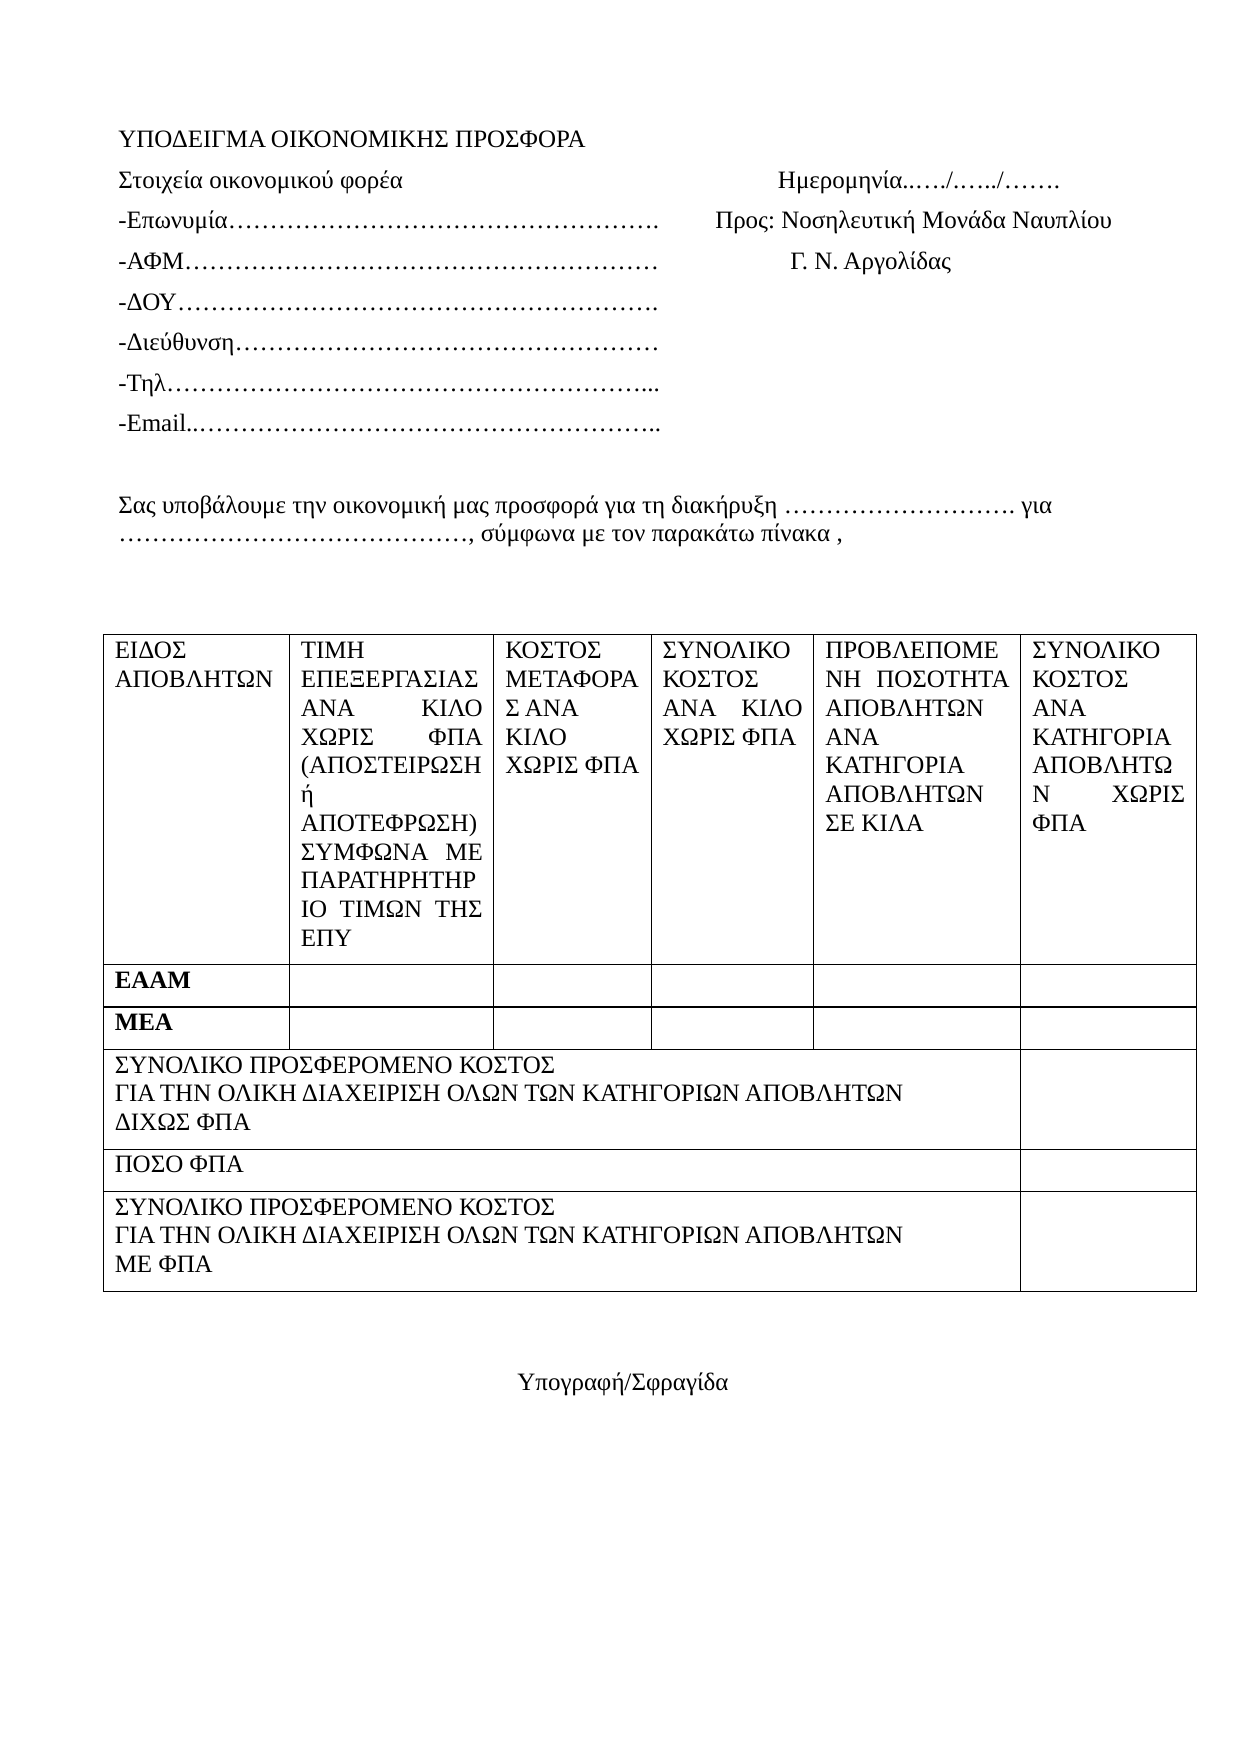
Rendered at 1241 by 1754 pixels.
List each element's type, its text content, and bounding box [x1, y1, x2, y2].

table_cell ΜΕΑ [104, 1008, 289, 1049]
table_cell [1021, 965, 1196, 1006]
table_header ΣΥΝΟΛΙΚΟ ΚΟΣΤΟΣ ΑΝΑ ΚΙΛΟ ΧΩΡΙΣ ΦΠΑ [652, 635, 813, 964]
text -ΔΟΥ…………………………………………………. [118, 287, 1122, 315]
table_cell [290, 965, 493, 1006]
text Σας υποβάλουμε την οικονομική μας προσφορά για τη διακήρυξη ………………………. για ……………………………………, σύμφωνα με τον παρακάτω πίνακα , [118, 490, 1122, 547]
table_cell [1021, 1150, 1196, 1191]
text -Τηλ…………………………………………………... [118, 368, 1122, 397]
table_header ΣΥΝΟΛΙΚΟ ΚΟΣΤΟΣ ΑΝΑ ΚΑΤΗΓΟΡΙΑ ΑΠΟΒΛΗΤΩΝ ΧΩΡΙΣ ΦΠΑ [1021, 635, 1196, 964]
table_header ΚΟΣΤΟΣ ΜΕΤΑΦΟΡΑΣ ΑΝΑ ΚΙΛΟ ΧΩΡΙΣ ΦΠΑ [494, 635, 651, 964]
table_cell [494, 965, 651, 1006]
text -Διεύθυνση…………………………………………… [118, 327, 1122, 356]
table_cell ΠΟΣΟ ΦΠΑ [104, 1150, 1020, 1191]
text Υπογραφή/Σφραγίδα [118, 1367, 1122, 1396]
text -Επωνυμία……………………………………………. Προς: Νοσηλευτική Μονάδα Ναυπλίου [118, 205, 1122, 234]
text -Email..……………………………………………….. [118, 408, 1122, 437]
table_cell [1021, 1050, 1196, 1148]
table_cell [1021, 1192, 1196, 1291]
table_cell ΕΑΑΜ [104, 965, 289, 1006]
table_header ΤΙΜΗ ΕΠΕΞΕΡΓΑΣΙΑΣ ΑΝΑ ΚΙΛΟ ΧΩΡΙΣ ΦΠΑ (ΑΠΟΣΤΕΙΡΩΣΗ ή ΑΠΟΤΕΦΡΩΣΗ) ΣΥΜΦΩΝΑ ΜΕ ΠΑΡΑΤΗΡΗΤΗΡΙΟ ΤΙΜΩΝ ΤΗΣ ΕΠΥ [290, 635, 493, 964]
table_header ΕΙΔΟΣ ΑΠΟΒΛΗΤΩΝ [104, 635, 289, 964]
table_cell [494, 1008, 651, 1049]
table_cell ΣΥΝΟΛΙΚΟ ΠΡΟΣΦΕΡΟΜΕΝΟ ΚΟΣΤΟΣ ΓΙΑ ΤΗΝ ΟΛΙΚΗ ΔΙΑΧΕΙΡΙΣΗ ΟΛΩΝ ΤΩΝ ΚΑΤΗΓΟΡΙΩΝ ΑΠΟΒΛΗΤΩΝ ΜΕ ΦΠΑ [104, 1192, 1020, 1291]
text ΥΠΟΔΕΙΓΜΑ ΟΙΚΟΝΟΜΙΚΗΣ ΠΡΟΣΦΟΡΑ [118, 124, 1122, 153]
table_cell [1021, 1008, 1196, 1049]
table_cell [652, 1008, 813, 1049]
text -ΑΦΜ………………………………………………… Γ. Ν. Αργολίδας [118, 246, 1122, 275]
table_cell [814, 1008, 1020, 1049]
table_cell [814, 965, 1020, 1006]
table_header ΠΡΟΒΛΕΠΟΜΕΝΗ ΠΟΣΟΤΗΤΑ ΑΠΟΒΛΗΤΩΝ ΑΝΑ ΚΑΤΗΓΟΡΙΑ ΑΠΟΒΛΗΤΩΝ ΣΕ ΚΙΛΑ [814, 635, 1020, 964]
table_cell [652, 965, 813, 1006]
text Στοιχεία οικονομικού φορέα Ημερομηνία..…./.…../……. [118, 165, 1122, 193]
table_cell [290, 1008, 493, 1049]
table_cell ΣΥΝΟΛΙΚΟ ΠΡΟΣΦΕΡΟΜΕΝΟ ΚΟΣΤΟΣ ΓΙΑ ΤΗΝ ΟΛΙΚΗ ΔΙΑΧΕΙΡΙΣΗ ΟΛΩΝ ΤΩΝ ΚΑΤΗΓΟΡΙΩΝ ΑΠΟΒΛΗΤΩΝ ΔΙΧΩΣ ΦΠΑ [104, 1050, 1020, 1148]
